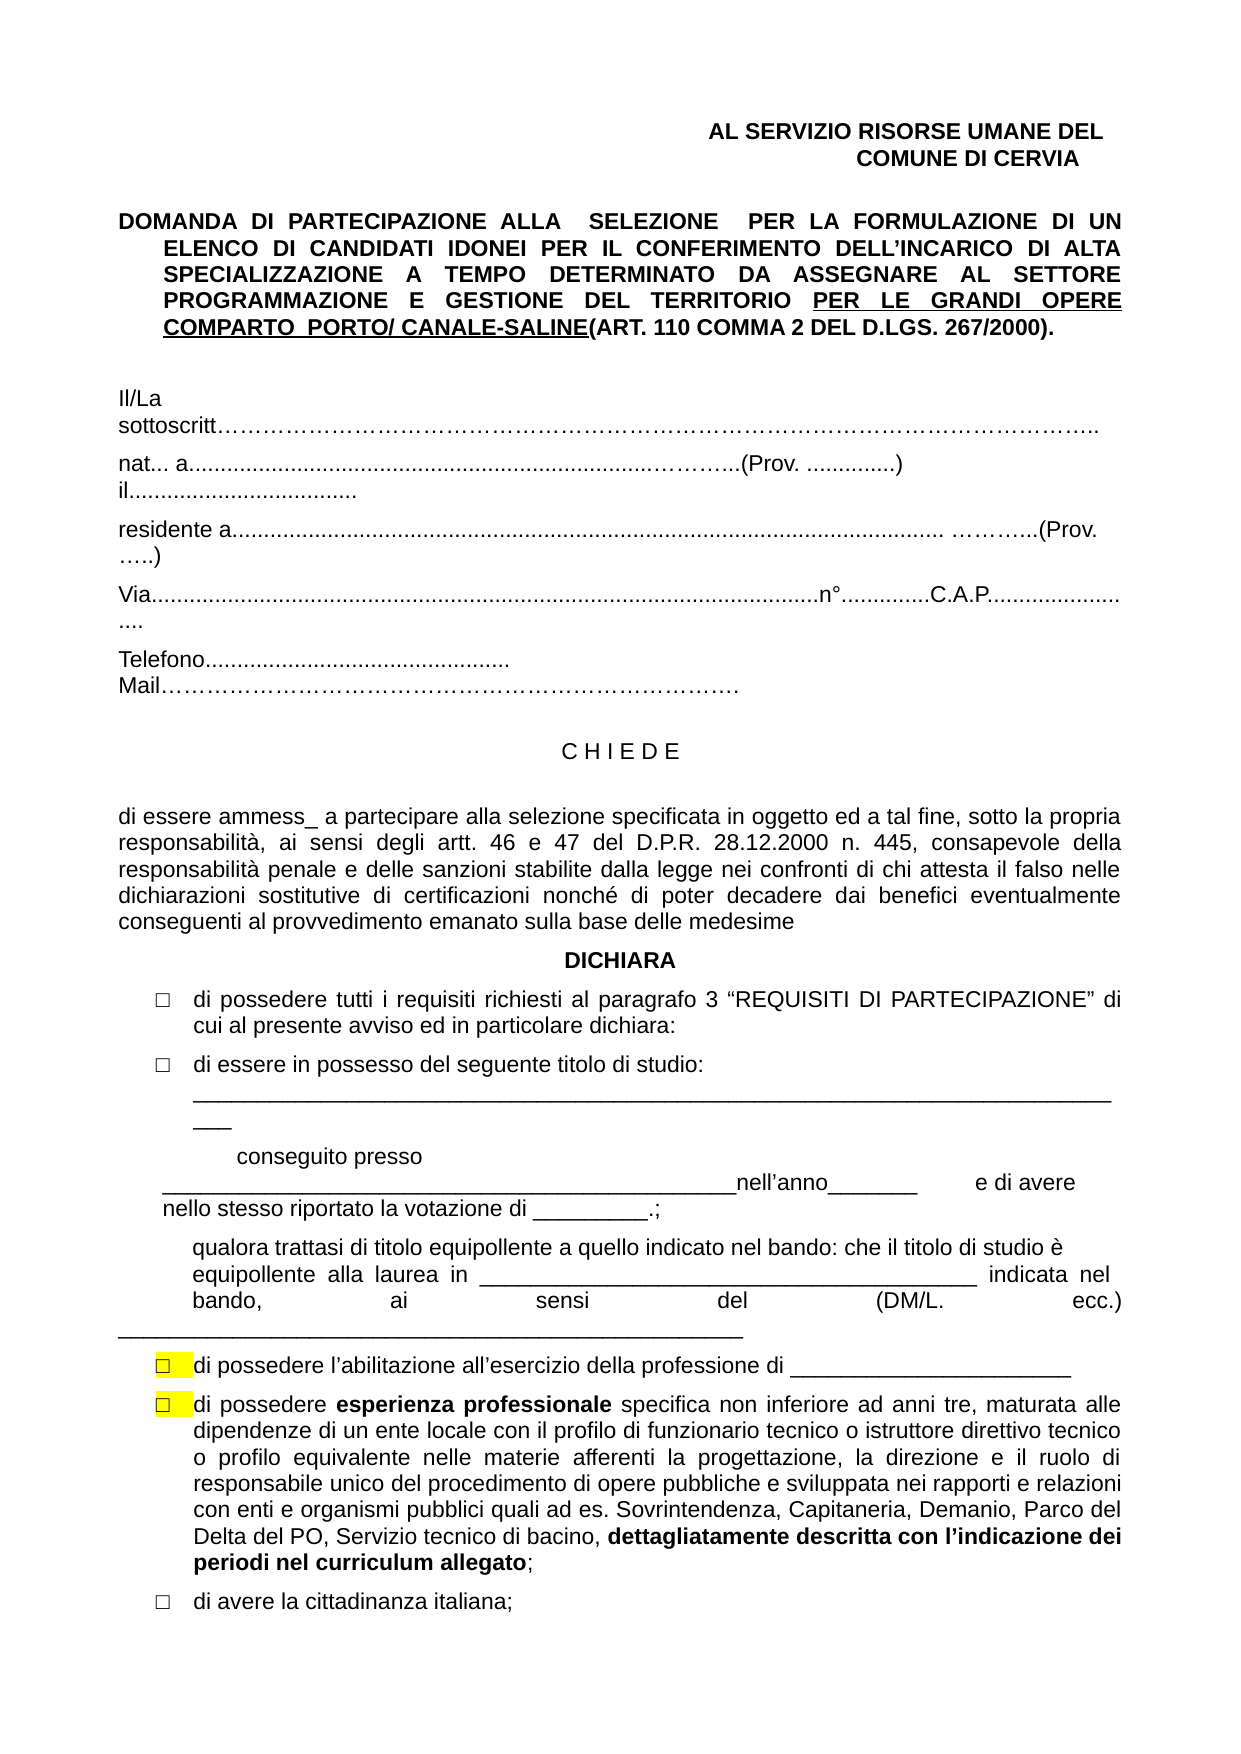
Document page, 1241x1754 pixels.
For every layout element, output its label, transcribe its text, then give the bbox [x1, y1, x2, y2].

text DICHIARA [118, 947, 1122, 973]
text di essere ammess_ a partecipare alla selezione specificata in oggetto ed a tal fine, sotto la propria responsabilità, ai sensi degli artt. 46 e 47 del D.P.R. 28.12.2000 n. 445, consapevole della responsabilità penale e delle sanzioni stabilite dalla legge nei confronti di chi attesta il falso nelle dichiarazioni sostitutive di certificazioni nonché di poter decadere dai benefici eventualmente conseguenti al provvedimento emanato sulla base delle medesime [118, 803, 1122, 934]
text Telefono................................................ Mail…………………………………………………………………. [118, 646, 1122, 699]
text Via.........................................................................................................n°..............C.A.P......................... [118, 581, 1122, 633]
text nat... a.........................................................................………...(Prov. ..............) il.................................... [118, 450, 1122, 503]
text conseguito presso _____________________________________________nell’anno_______ e di avere nello stesso riportato la votazione di _________.; [118, 1143, 1122, 1222]
text Il/La sottoscritt…………………………………………………………………………………………………….. [118, 385, 1122, 438]
list di possedere esperienza professionale specifica non inferiore ad anni tre, maturata alle dipendenze di un ente locale con il profilo di funzionario tecnico o istruttore direttivo tecnico o profilo equivalente nelle materie afferenti la progettazione, la direzione e il ruolo di responsabile unico del procedimento di opere pubbliche e sviluppata nei rapporti e relazioni con enti e organismi pubblici quali ad es. Sovrintendenza, Capitaneria, Demanio, Parco del Delta del PO, Servizio tecnico di bacino, dettagliatamente descritta con l’indicazione dei periodi nel curriculum allegato; [156, 1391, 1122, 1576]
list di essere in possesso del seguente titolo di studio: ___________________________________________________________________________ [156, 1051, 1122, 1130]
text AL SERVIZIO RISORSE UMANE DEL COMUNE DI CERVIA [634, 118, 1122, 171]
list di possedere tutti i requisiti richiesti al paragrafo 3 “REQUISITI DI PARTECIPAZIONE” di cui al presente avviso ed in particolare dichiara: [156, 986, 1122, 1039]
list di avere la cittadinanza italiana; [156, 1588, 1122, 1614]
text qualora trattasi di titolo equipollente a quello indicato nel bando: che il titolo di studio è equipollente alla laurea in _______________________________________ indicata nel bando, ai sensi del (DM/L. ecc.) _________________________________________________ [118, 1234, 1122, 1340]
text residente a................................................................................................................ ………...(Prov. …..) [118, 516, 1122, 568]
list di possedere l’abilitazione all’esercizio della professione di ______________________ [193, 1352, 1122, 1378]
subtitle DOMANDA DI PARTECIPAZIONE ALLA SELEZIONE PER LA FORMULAZIONE DI UN ELENCO DI CANDIDATI IDONEI PER IL CONFERIMENTO DELL’INCARICO DI ALTA SPECIALIZZAZIONE A TEMPO DETERMINATO DA ASSEGNARE AL SETTORE PROGRAMMAZIONE E GESTIONE DEL TERRITORIO PER LE GRANDI OPERE COMPARTO PORTO/ CANALE-SALINE(ART. 110 COMMA 2 DEL D.LGS. 267/2000). [118, 208, 1122, 340]
text C H I E D E [118, 738, 1122, 764]
